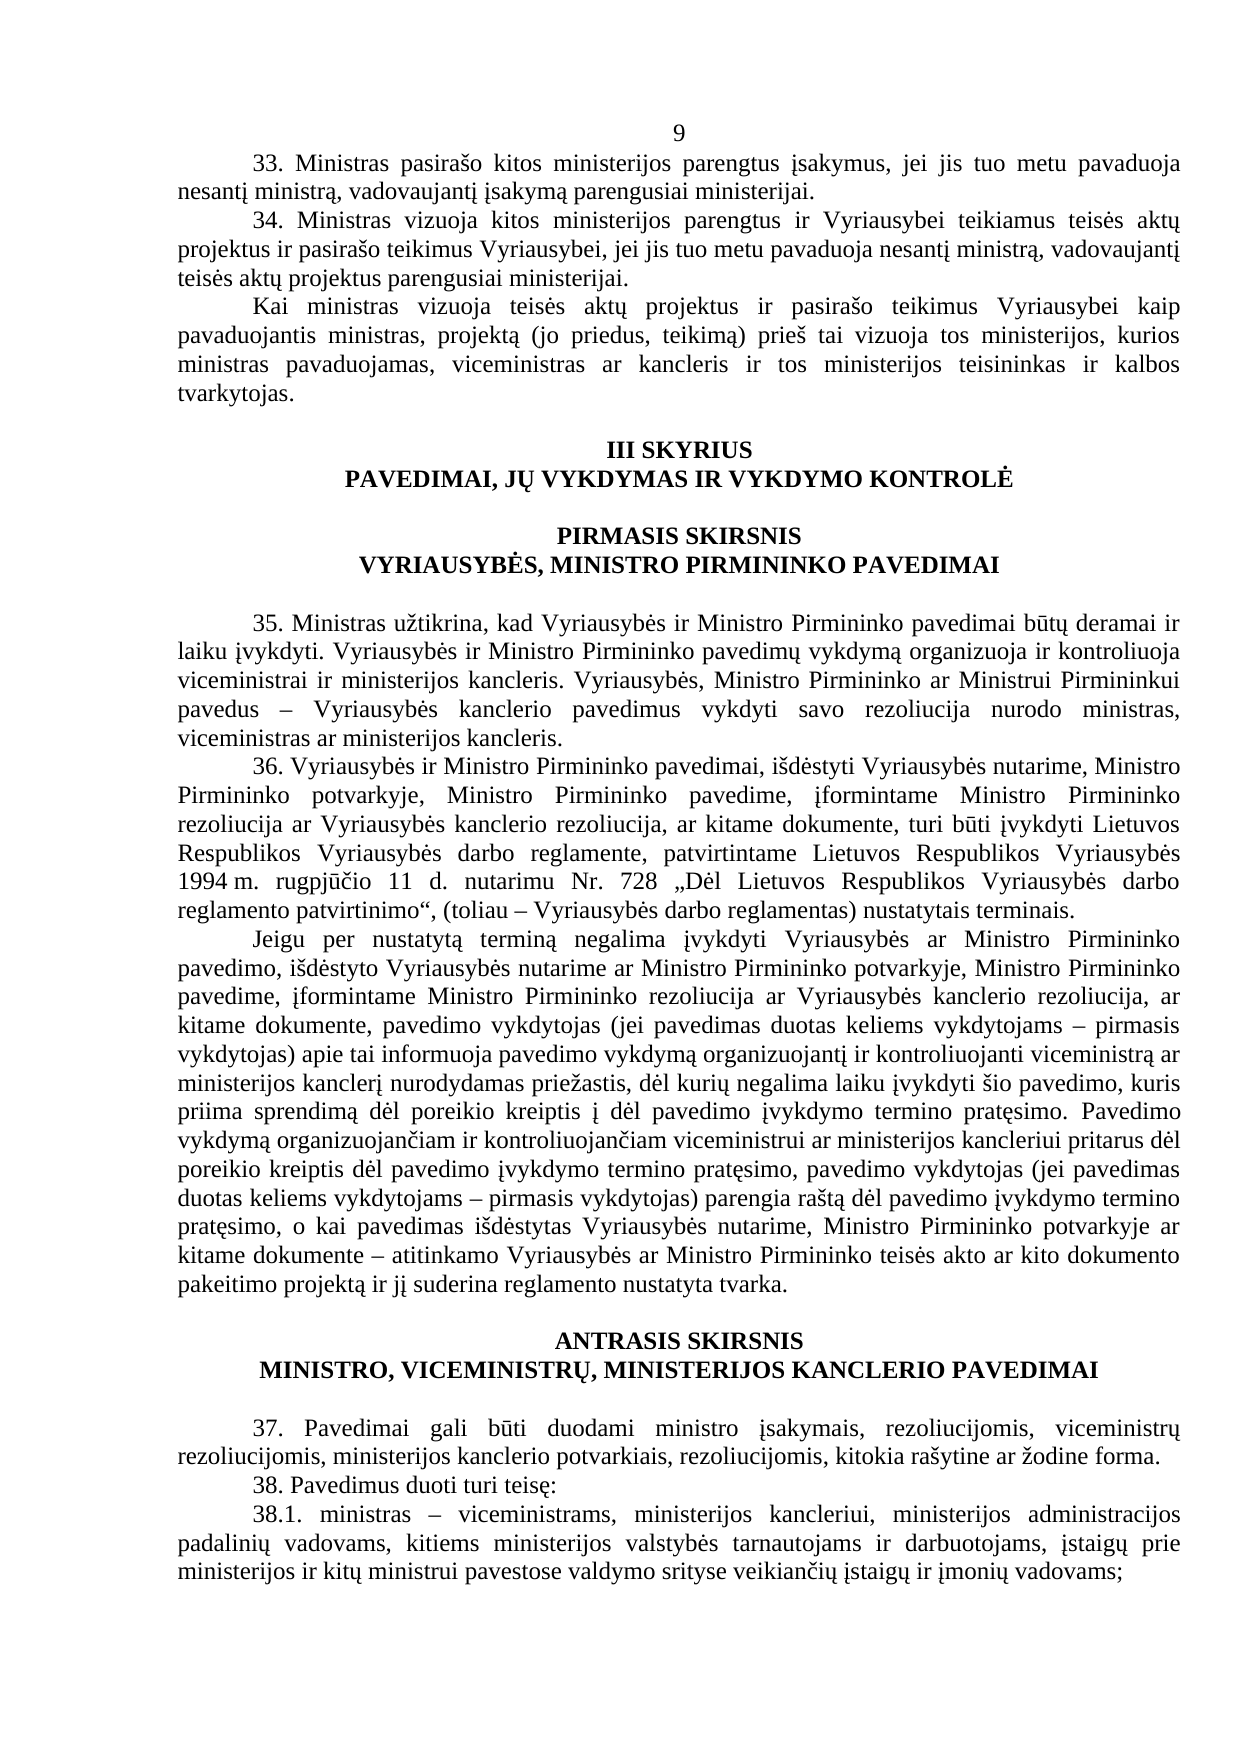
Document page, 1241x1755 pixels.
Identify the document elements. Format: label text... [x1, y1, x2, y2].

text 38.1. ministras – viceministrams, ministerijos kancleriui, ministerijos administracijos padalinių vadovams, kitiems ministerijos valstybės tarnautojams ir darbuotojams, įstaigų prie ministerijos ir kitų ministrui pavestose valdymo srityse veikiančių įstaigų ir įmonių vadovams; [177, 1499, 1181, 1585]
text PIRMASIS SKIRSNIS [177, 521, 1181, 550]
text VYRIAUSYBĖS, MINISTRO PIRMININKO PAVEDIMAI [177, 550, 1181, 579]
text ANTRASIS SKIRSNIS [177, 1326, 1181, 1355]
text 35. Ministras užtikrina, kad Vyriausybės ir Ministro Pirmininko pavedimai būtų deramai ir laiku įvykdyti. Vyriausybės ir Ministro Pirmininko pavedimų vykdymą organizuoja ir kontroliuoja viceministrai ir ministerijos kancleris. Vyriausybės, Ministro Pirmininko ar Ministrui Pirmininkui pavedus – Vyriausybės kanclerio pavedimus vykdyti savo rezoliucija nurodo ministras, viceministras ar ministerijos kancleris. [177, 608, 1181, 751]
text 34. Ministras vizuoja kitos ministerijos parengtus ir Vyriausybei teikiamus teisės aktų projektus ir pasirašo teikimus Vyriausybei, jei jis tuo metu pavaduoja nesantį ministrą, vadovaujantį teisės aktų projektus parengusiai ministerijai. [177, 205, 1181, 291]
text Jeigu per nustatytą terminą negalima įvykdyti Vyriausybės ar Ministro Pirmininko pavedimo, išdėstyto Vyriausybės nutarime ar Ministro Pirmininko potvarkyje, Ministro Pirmininko pavedime, įformintame Ministro Pirmininko rezoliucija ar Vyriausybės kanclerio rezoliucija, ar kitame dokumente, pavedimo vykdytojas (jei pavedimas duotas keliems vykdytojams – pirmasis vykdytojas) apie tai informuoja pavedimo vykdymą organizuojantį ir kontroliuojanti viceministrą ar ministerijos kanclerį nurodydamas priežastis, dėl kurių negalima laiku įvykdyti šio pavedimo, kuris priima sprendimą dėl poreikio kreiptis į dėl pavedimo įvykdymo termino pratęsimo. Pavedimo vykdymą organizuojančiam ir kontroliuojančiam viceministrui ar ministerijos kancleriui pritarus dėl poreikio kreiptis dėl pavedimo įvykdymo termino pratęsimo, pavedimo vykdytojas (jei pavedimas duotas keliems vykdytojams – pirmasis vykdytojas) parengia raštą dėl pavedimo įvykdymo termino pratęsimo, o kai pavedimas išdėstytas Vyriausybės nutarime, Ministro Pirmininko potvarkyje ar kitame dokumente ‒ atitinkamo Vyriausybės ar Ministro Pirmininko teisės akto ar kito dokumento pakeitimo projektą ir jį suderina reglamento nustatyta tvarka. [177, 924, 1181, 1298]
text 33. Ministras pasirašo kitos ministerijos parengtus įsakymus, jei jis tuo metu pavaduoja nesantį ministrą, vadovaujantį įsakymą parengusiai ministerijai. [177, 148, 1181, 205]
text MINISTRO, VICEMINISTRŲ, MINISTERIJOS KANCLERIO PAVEDIMAI [177, 1355, 1181, 1384]
text 37. Pavedimai gali būti duodami ministro įsakymais, rezoliucijomis, viceministrų rezoliucijomis, ministerijos kanclerio potvarkiais, rezoliucijomis, kitokia rašytine ar žodine forma. [177, 1413, 1181, 1470]
text Kai ministras vizuoja teisės aktų projektus ir pasirašo teikimus Vyriausybei kaip pavaduojantis ministras, projektą (jo priedus, teikimą) prieš tai vizuoja tos ministerijos, kurios ministras pavaduojamas, viceministras ar kancleris ir tos ministerijos teisininkas ir kalbos tvarkytojas. [177, 291, 1181, 406]
text PAVEDIMAI, JŲ VYKDYMAS IR VYKDYMO KONTROLĖ [177, 464, 1181, 493]
text 38. Pavedimus duoti turi teisę: [177, 1470, 1181, 1499]
text 36. Vyriausybės ir Ministro Pirmininko pavedimai, išdėstyti Vyriausybės nutarime, Ministro Pirmininko potvarkyje, Ministro Pirmininko pavedime, įformintame Ministro Pirmininko rezoliucija ar Vyriausybės kanclerio rezoliucija, ar kitame dokumente, turi būti įvykdyti Lietuvos Respublikos Vyriausybės darbo reglamente, patvirtintame Lietuvos Respublikos Vyriausybės 1994 m. rugpjūčio 11 d. nutarimu Nr. 728 „Dėl Lietuvos Respublikos Vyriausybės darbo reglamento patvirtinimo“, (toliau ‒ Vyriausybės darbo reglamentas) nustatytais terminais. [177, 751, 1181, 924]
text III SKYRIUS [177, 435, 1181, 464]
